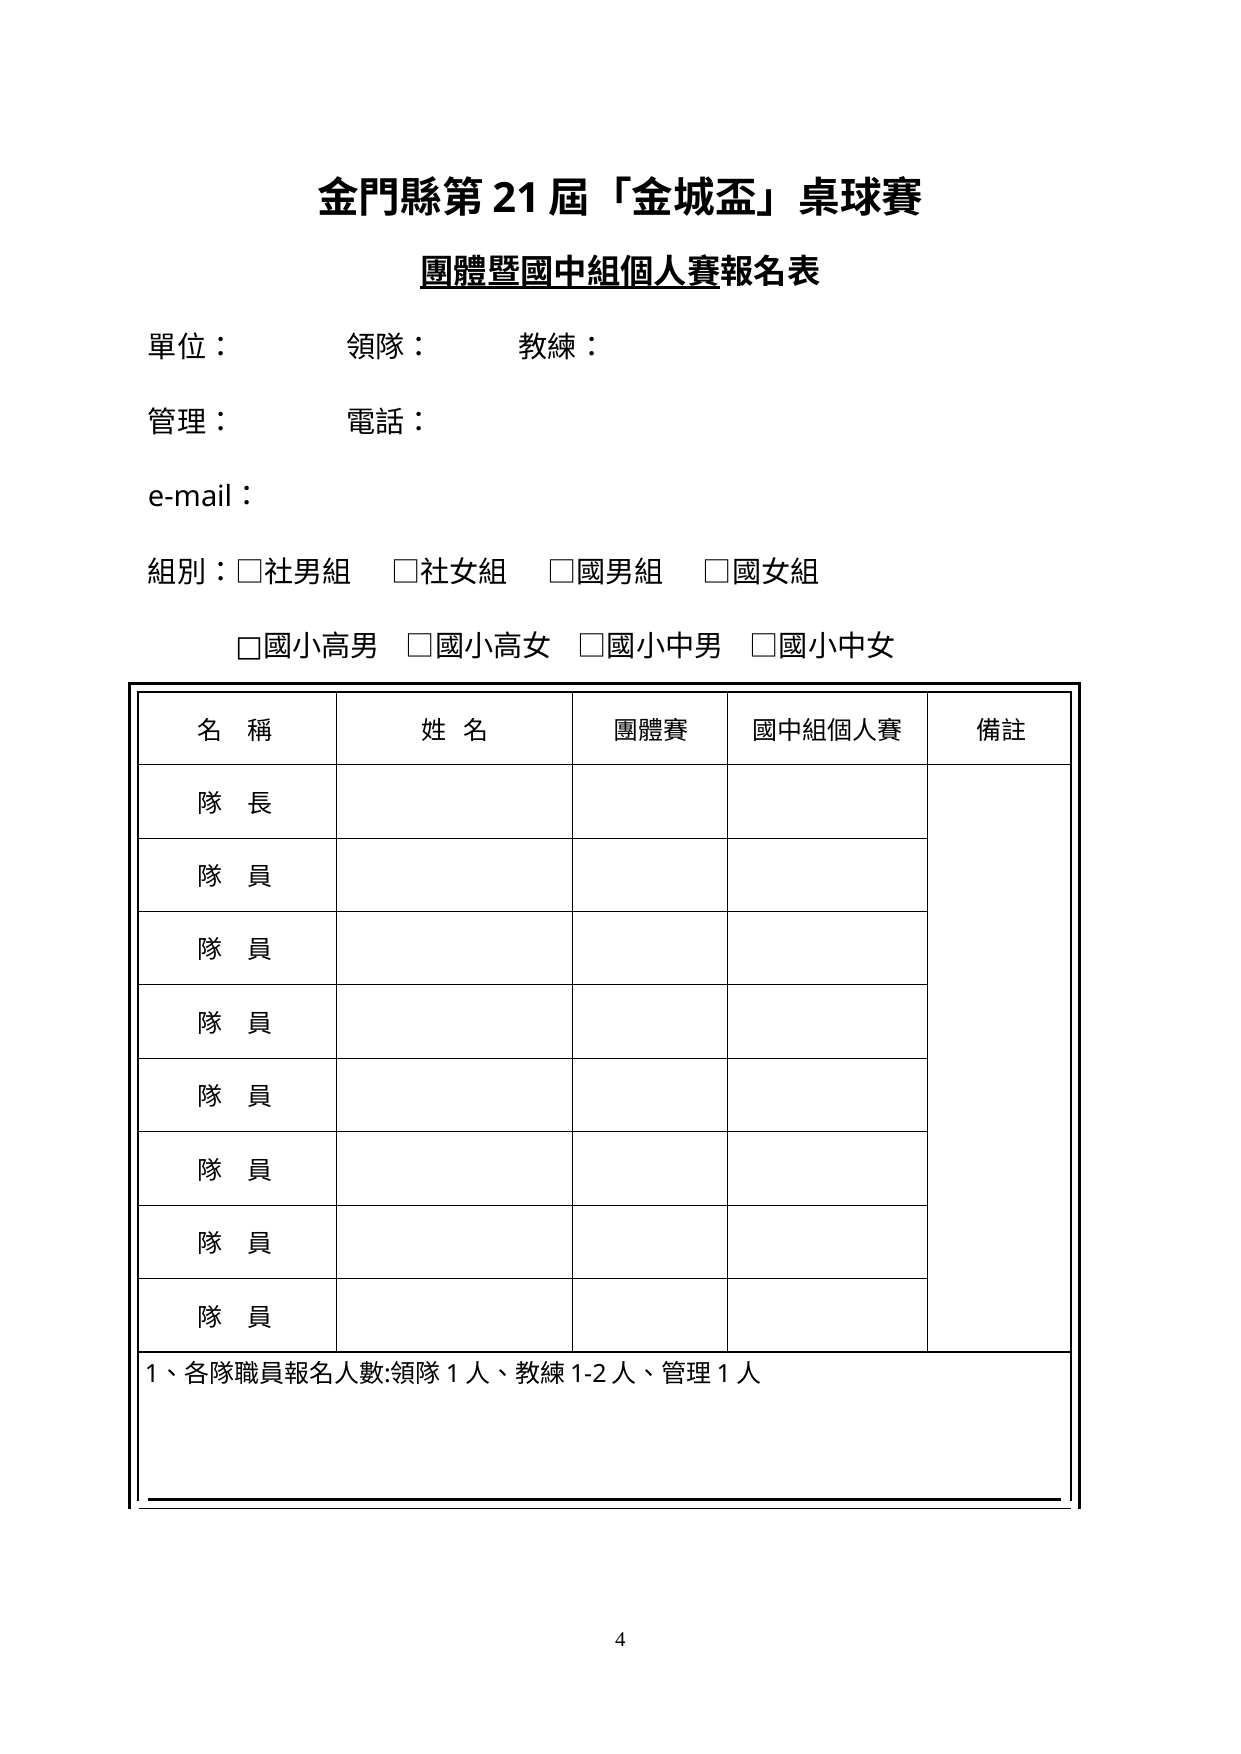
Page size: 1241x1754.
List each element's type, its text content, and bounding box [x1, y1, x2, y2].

text □國小高男 □國小高女 □國小中男 □國小中女 [148, 607, 1092, 682]
text 單位： 領隊： 教練： [148, 307, 1092, 382]
table_cell [573, 839, 727, 911]
table_cell [573, 1059, 727, 1131]
table_cell [728, 1132, 927, 1204]
table_cell 隊 員 [139, 1206, 336, 1278]
table_header 備註 [927, 685, 1076, 764]
table_cell [728, 839, 927, 911]
table_header [573, 685, 728, 691]
text e-mail： [148, 457, 1092, 532]
table_cell 隊 員 [139, 839, 336, 911]
table_cell [133, 911, 137, 984]
table_header 名 稱 [133, 685, 337, 764]
table_cell [337, 985, 572, 1058]
table_cell [337, 1059, 572, 1131]
table_cell [337, 765, 572, 837]
table_cell 隊 員 [139, 1059, 336, 1131]
table_header 團體賽 [573, 693, 727, 764]
table_cell [728, 985, 927, 1058]
table_cell [337, 1279, 572, 1351]
text 管理： 電話： [148, 382, 1092, 457]
table_cell [728, 1279, 927, 1351]
table_cell [728, 765, 927, 837]
table_cell [573, 1206, 727, 1278]
table_cell [133, 1058, 137, 1131]
table_cell [133, 1205, 137, 1278]
table_cell [133, 984, 137, 1058]
table_cell [573, 912, 727, 984]
table_cell [573, 1132, 727, 1204]
table_cell [133, 1131, 137, 1204]
text 團體暨國中組個人賽報名表 [148, 232, 1092, 307]
table_cell 隊 員 [139, 985, 336, 1058]
table_header [337, 685, 573, 691]
table_cell [573, 985, 727, 1058]
table_cell [337, 912, 572, 984]
table_cell 隊 員 [139, 1132, 336, 1204]
table_cell 隊 員 [139, 1279, 336, 1351]
table_cell [573, 1279, 727, 1351]
table_cell 1、各隊職員報名人數:領隊1人、教練1-2人、管理1人 [139, 1353, 1070, 1498]
table_cell [728, 1059, 927, 1131]
table_cell [573, 765, 727, 837]
table_header 國中組個人賽 [728, 693, 927, 764]
table_cell [1072, 764, 1076, 1351]
table_cell [133, 1278, 137, 1351]
table_cell [337, 839, 572, 911]
table_header 姓 名 [337, 693, 572, 764]
table_cell [337, 1132, 572, 1204]
text 組別：□社男組 □社女組 □國男組 □國女組 [148, 532, 1092, 607]
table_cell 隊 長 [139, 765, 336, 837]
table_cell [337, 1206, 572, 1278]
table_cell [133, 838, 137, 911]
table_cell [928, 765, 1070, 1351]
text 金門縣第21屆「金城盃」桌球賽 [148, 157, 1092, 232]
table_cell 隊 員 [139, 912, 336, 984]
table_cell [133, 764, 137, 837]
table_cell [728, 912, 927, 984]
table_cell [728, 1206, 927, 1278]
table_header [728, 685, 927, 691]
